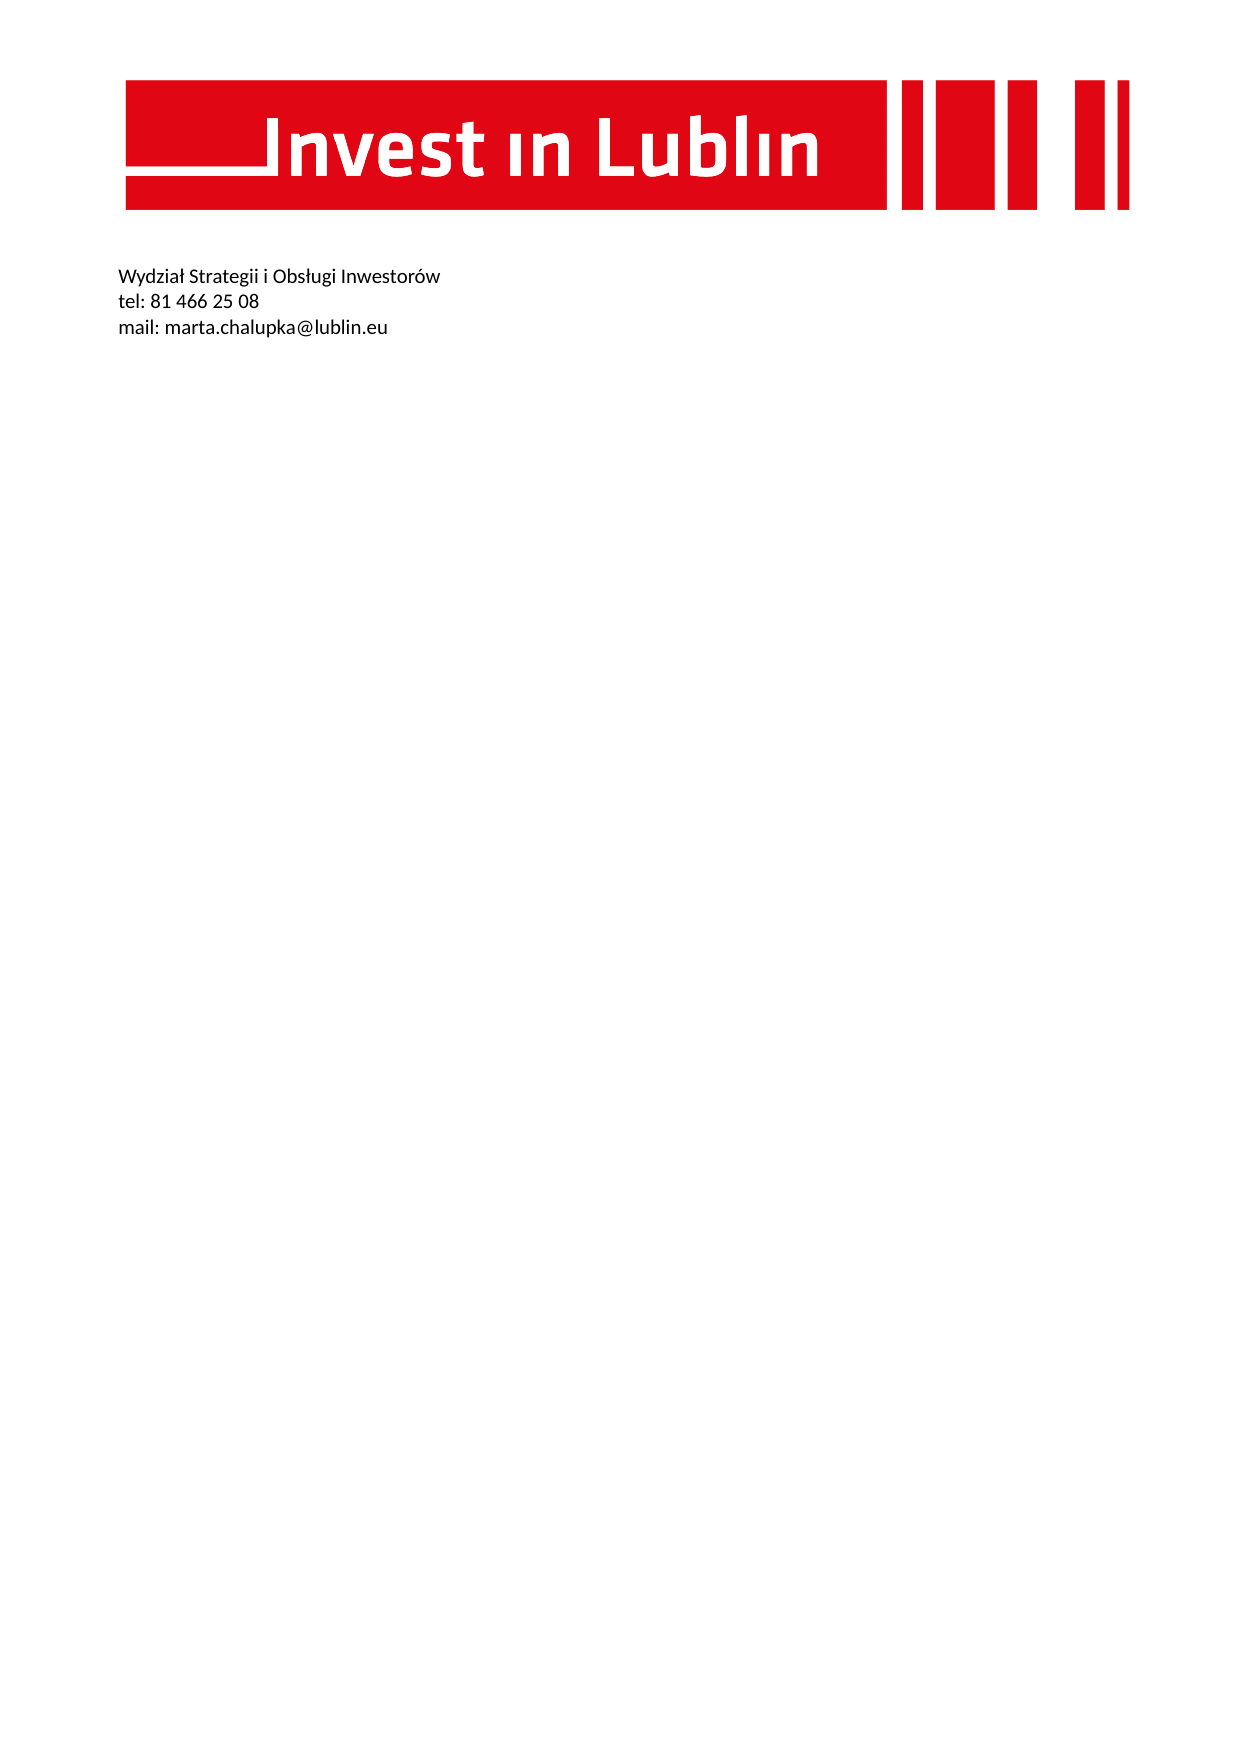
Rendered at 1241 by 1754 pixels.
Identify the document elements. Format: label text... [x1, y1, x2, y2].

text mail: marta.chalupka@lublin.eu [118, 314, 1122, 339]
text tel: 81 466 25 08 [118, 289, 1122, 314]
text Wydział Strategii i Obsługi Inwestorów [118, 263, 1122, 289]
